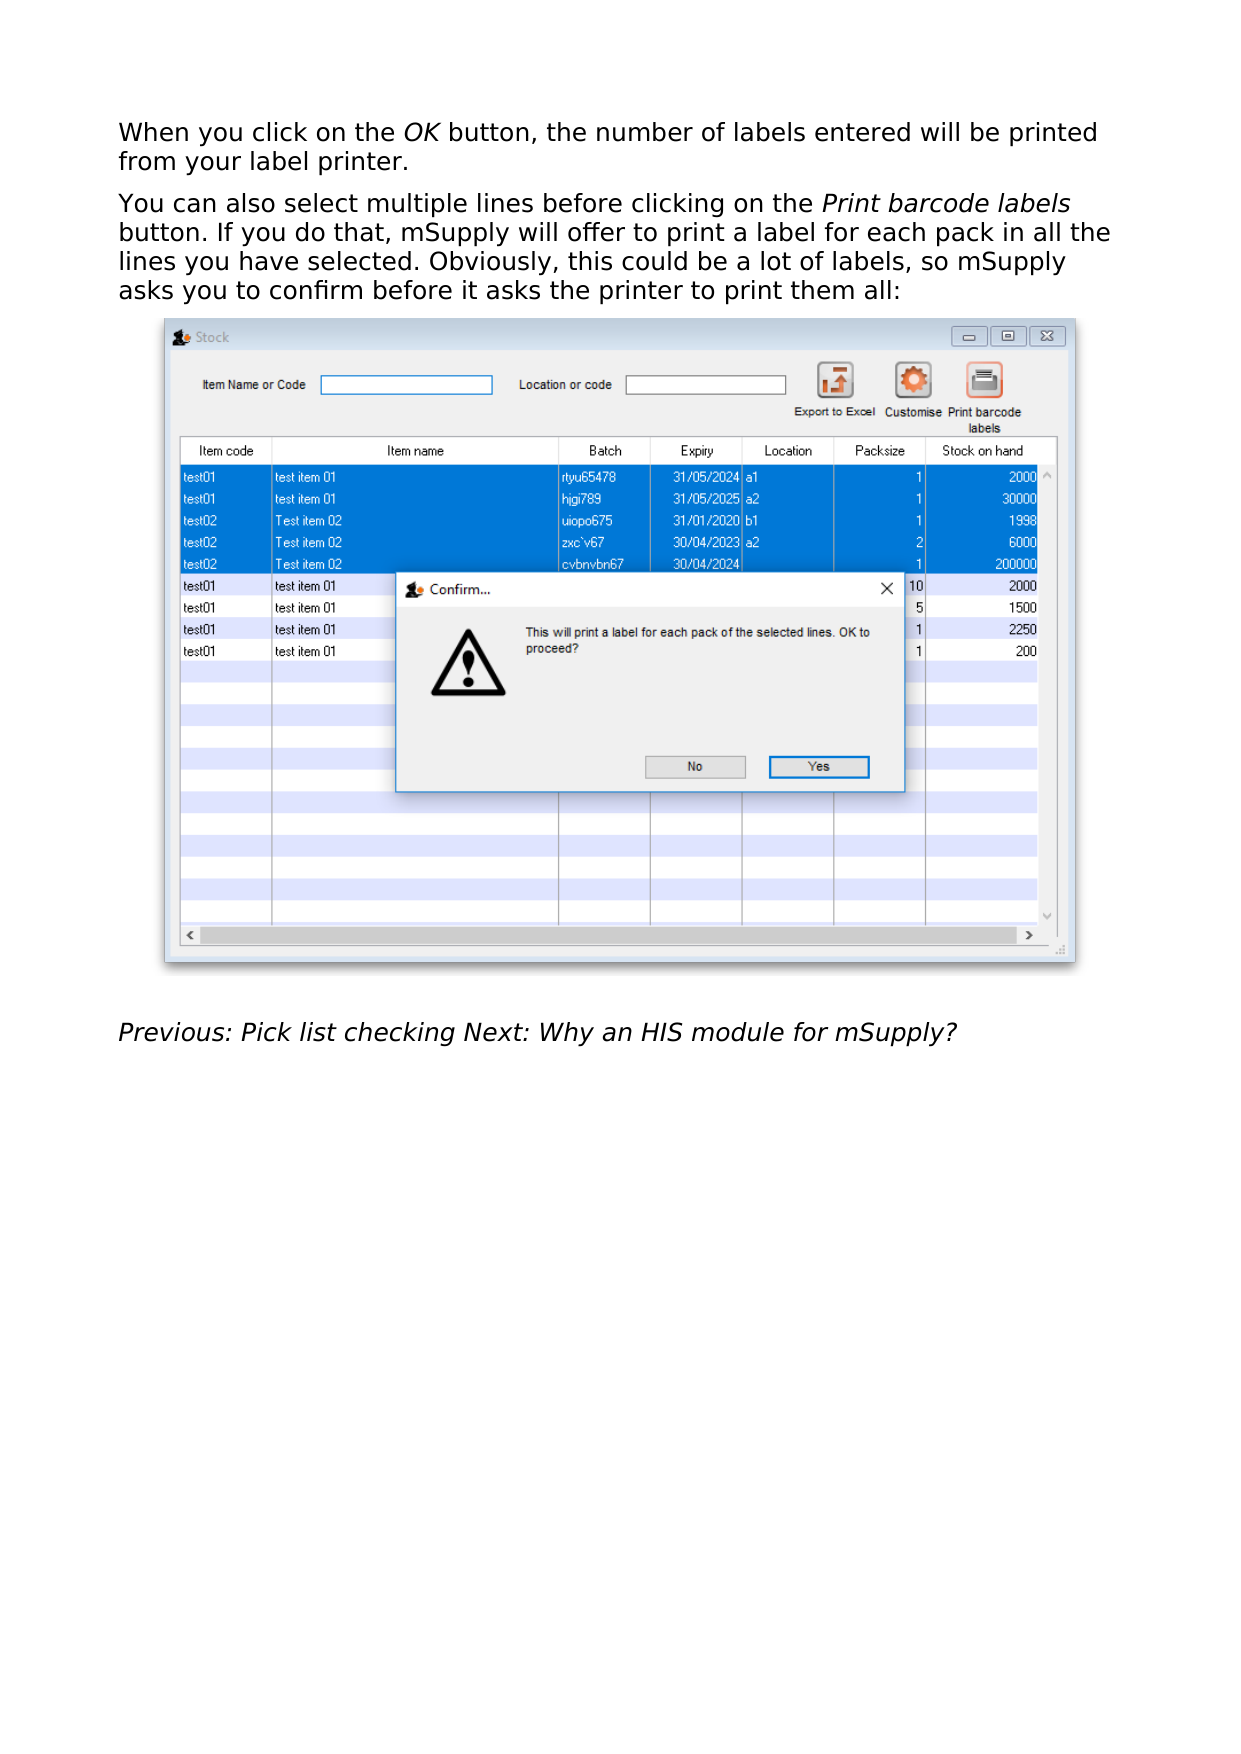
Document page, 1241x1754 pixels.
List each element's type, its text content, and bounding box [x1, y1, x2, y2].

text You can also select multiple lines before clicking on the Print barcode labels button. If you do that, mSupply will offer to print a label for each pack in all the lines you have selected. Obviously, this could be a lot of labels, so mSupply asks you to confirm before it asks the printer to print them all: [118, 189, 1122, 306]
text When you click on the OK button, the number of labels entered will be printed from your label printer. [118, 118, 1122, 176]
text Previous: Pick list checking Next: Why an HIS module for mSupply? [118, 1018, 1122, 1047]
picture [151, 318, 1089, 976]
